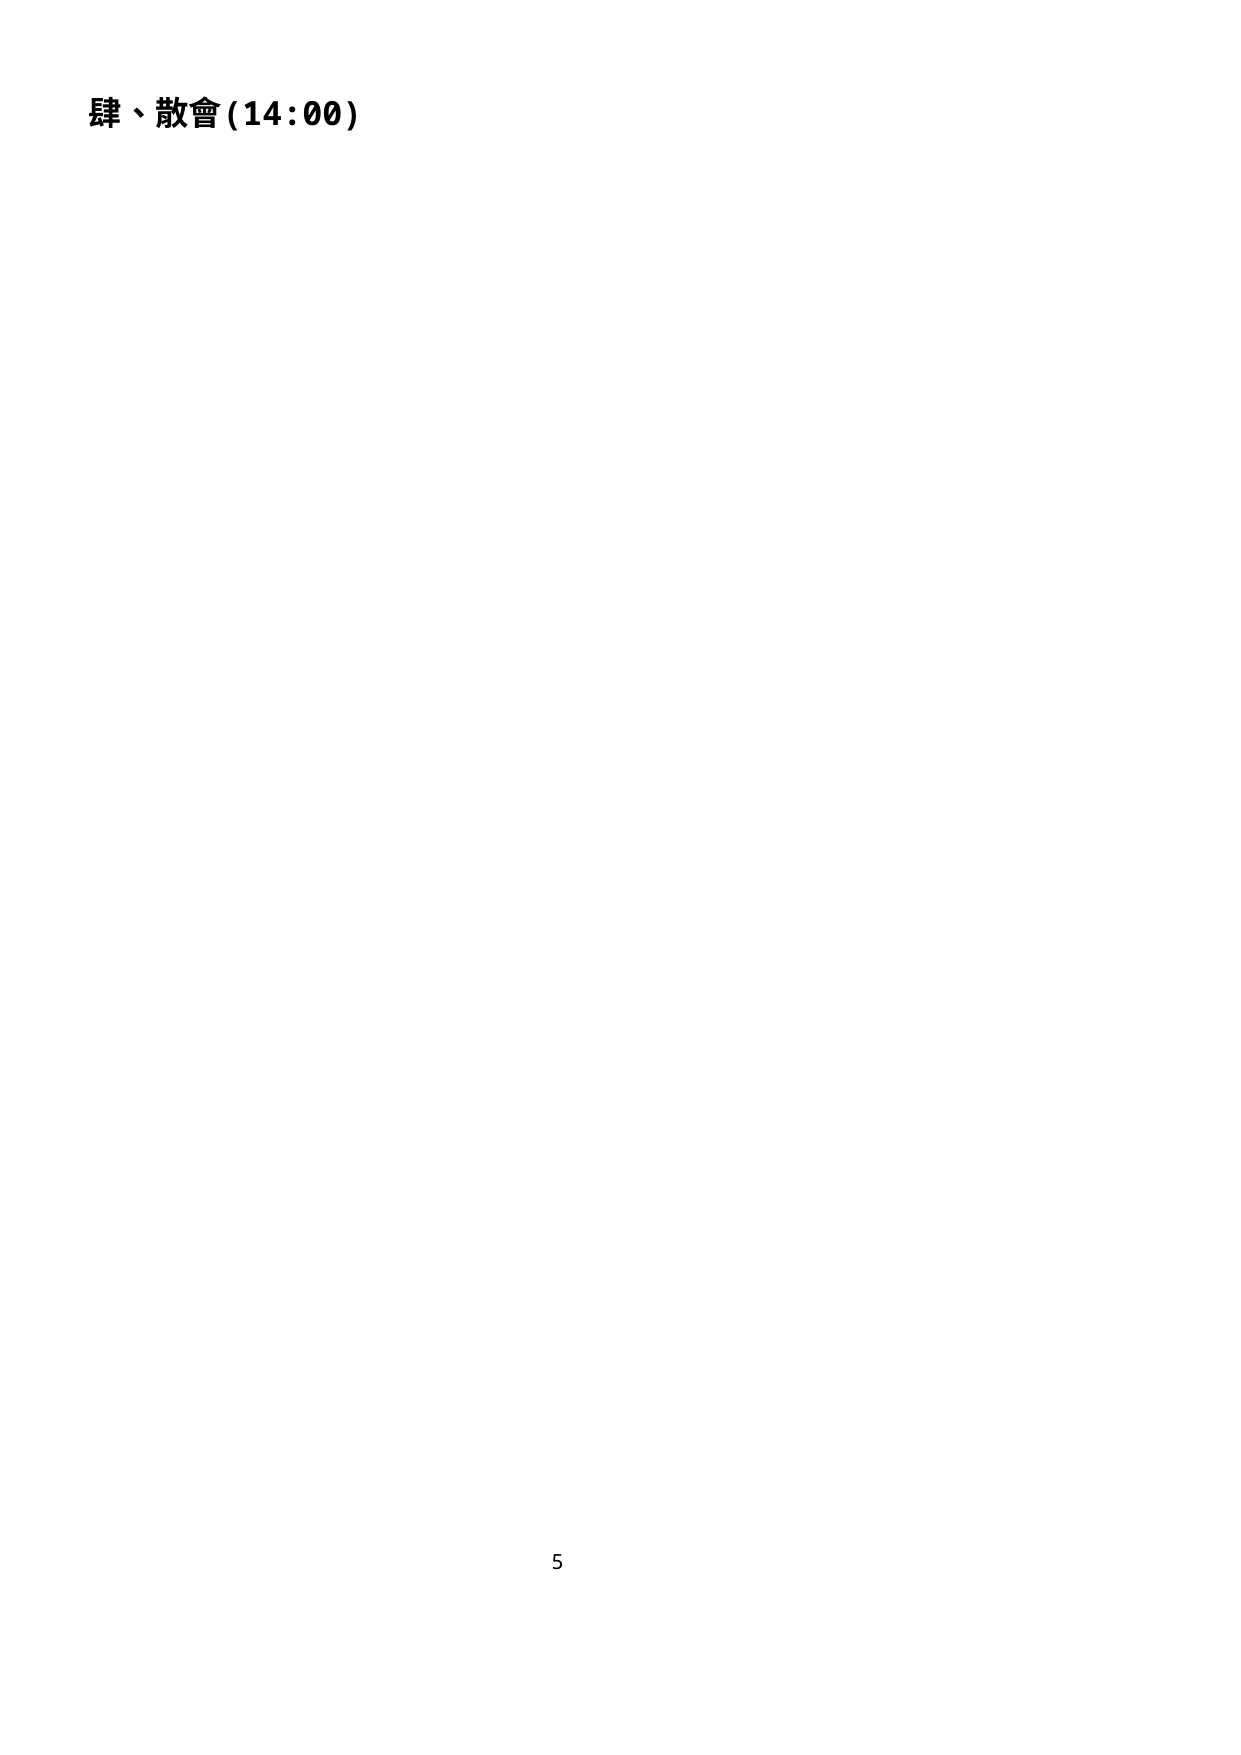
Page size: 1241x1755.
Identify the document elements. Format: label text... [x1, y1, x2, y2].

text 肆、散會(14:00) [89, 89, 1063, 134]
